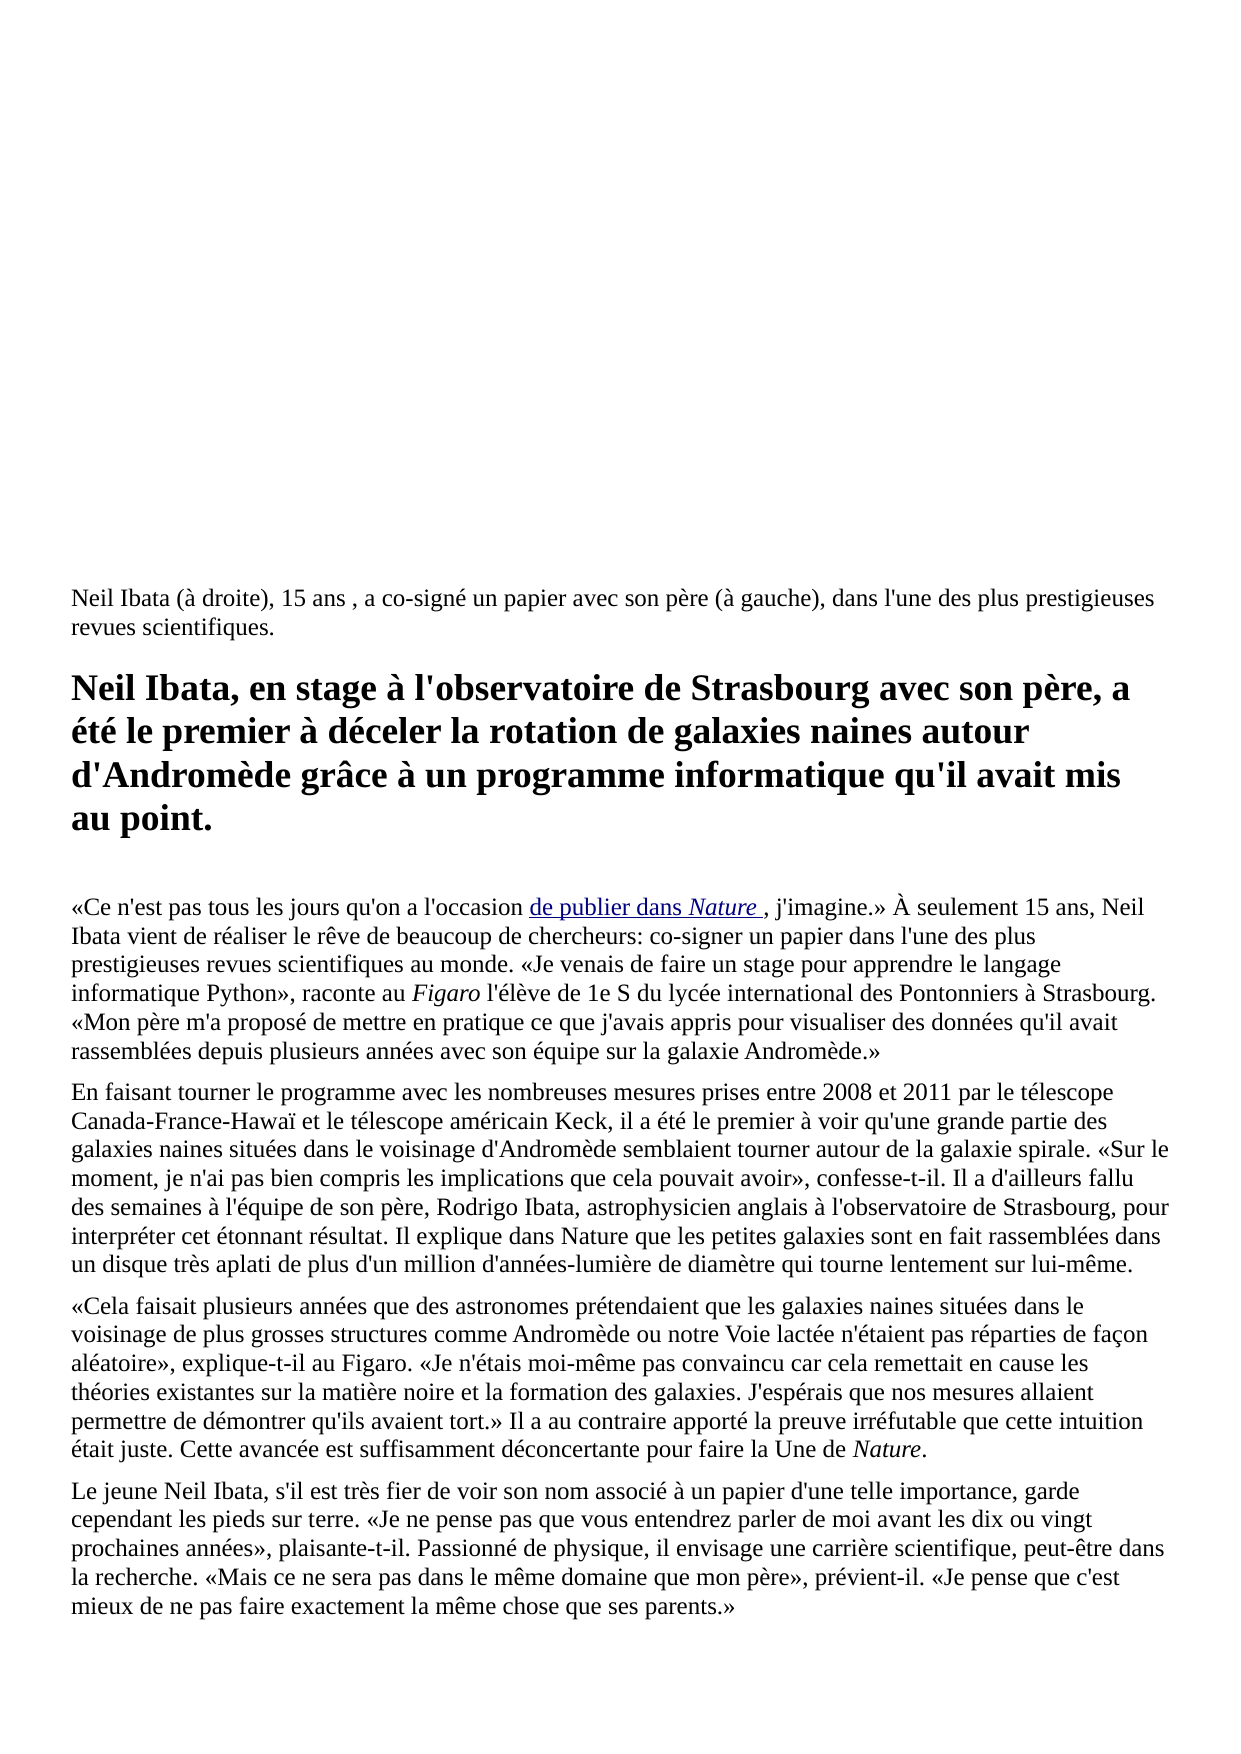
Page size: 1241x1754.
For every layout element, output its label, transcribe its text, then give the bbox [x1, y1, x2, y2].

text «Cela faisait plusieurs années que des astronomes prétendaient que les galaxies naines situées dans le voisinage de plus grosses structures comme Andromède ou notre Voie lactée n'étaient pas réparties de façon aléatoire», explique-t-il au Figaro. «Je n'étais moi-même pas convaincu car cela remettait en cause les théories existantes sur la matière noire et la formation des galaxies. J'espérais que nos mesures allaient permettre de démontrer qu'ils avaient tort.» Il a au contraire apporté la preuve irréfutable que cette intuition était juste. Cette avancée est suffisamment déconcertante pour faire la Une de Nature. [71, 1291, 1169, 1463]
subtitle Neil Ibata, en stage à l'observatoire de Strasbourg avec son père, a été le premier à déceler la rotation de galaxies naines autour d'Andromède grâce à un programme informatique qu'il avait mis au point. [71, 666, 1169, 838]
text Neil Ibata (à droite), 15 ans , a co-signé un papier avec son père (à gauche), dans l'une des plus prestigieuses revues scientifiques. [71, 71, 1169, 641]
text «Ce n'est pas tous les jours qu'on a l'occasion de publier dans Nature , j'imagine.» À seulement 15 ans, Neil Ibata vient de réaliser le rêve de beaucoup de chercheurs: co-signer un papier dans l'une des plus prestigieuses revues scientifiques au monde. «Je venais de faire un stage pour apprendre le langage informatique Python», raconte au Figaro l'élève de 1e S du lycée international des Pontonniers à Strasbourg. «Mon père m'a proposé de mettre en pratique ce que j'avais appris pour visualiser des données qu'il avait rassemblées depuis plusieurs années avec son équipe sur la galaxie Andromède.» [71, 892, 1169, 1064]
text En faisant tourner le programme avec les nombreuses mesures prises entre 2008 et 2011 par le télescope Canada-France-Hawaï et le télescope américain Keck, il a été le premier à voir qu'une grande partie des galaxies naines situées dans le voisinage d'Andromède semblaient tourner autour de la galaxie spirale. «Sur le moment, je n'ai pas bien compris les implications que cela pouvait avoir», confesse-t-il. Il a d'ailleurs fallu des semaines à l'équipe de son père, Rodrigo Ibata, astrophysicien anglais à l'observatoire de Strasbourg, pour interpréter cet étonnant résultat. Il explique dans Nature que les petites galaxies sont en fait rassemblées dans un disque très aplati de plus d'un million d'années-lumière de diamètre qui tourne lentement sur lui-même. [71, 1077, 1169, 1278]
text Le jeune Neil Ibata, s'il est très fier de voir son nom associé à un papier d'une telle importance, garde cependant les pieds sur terre. «Je ne pense pas que vous entendrez parler de moi avant les dix ou vingt prochaines années», plaisante-t-il. Passionné de physique, il envisage une carrière scientifique, peut-être dans la recherche. «Mais ce ne sera pas dans le même domaine que mon père», prévient-il. «Je pense que c'est mieux de ne pas faire exactement la même chose que ses parents.» [71, 1476, 1169, 1619]
